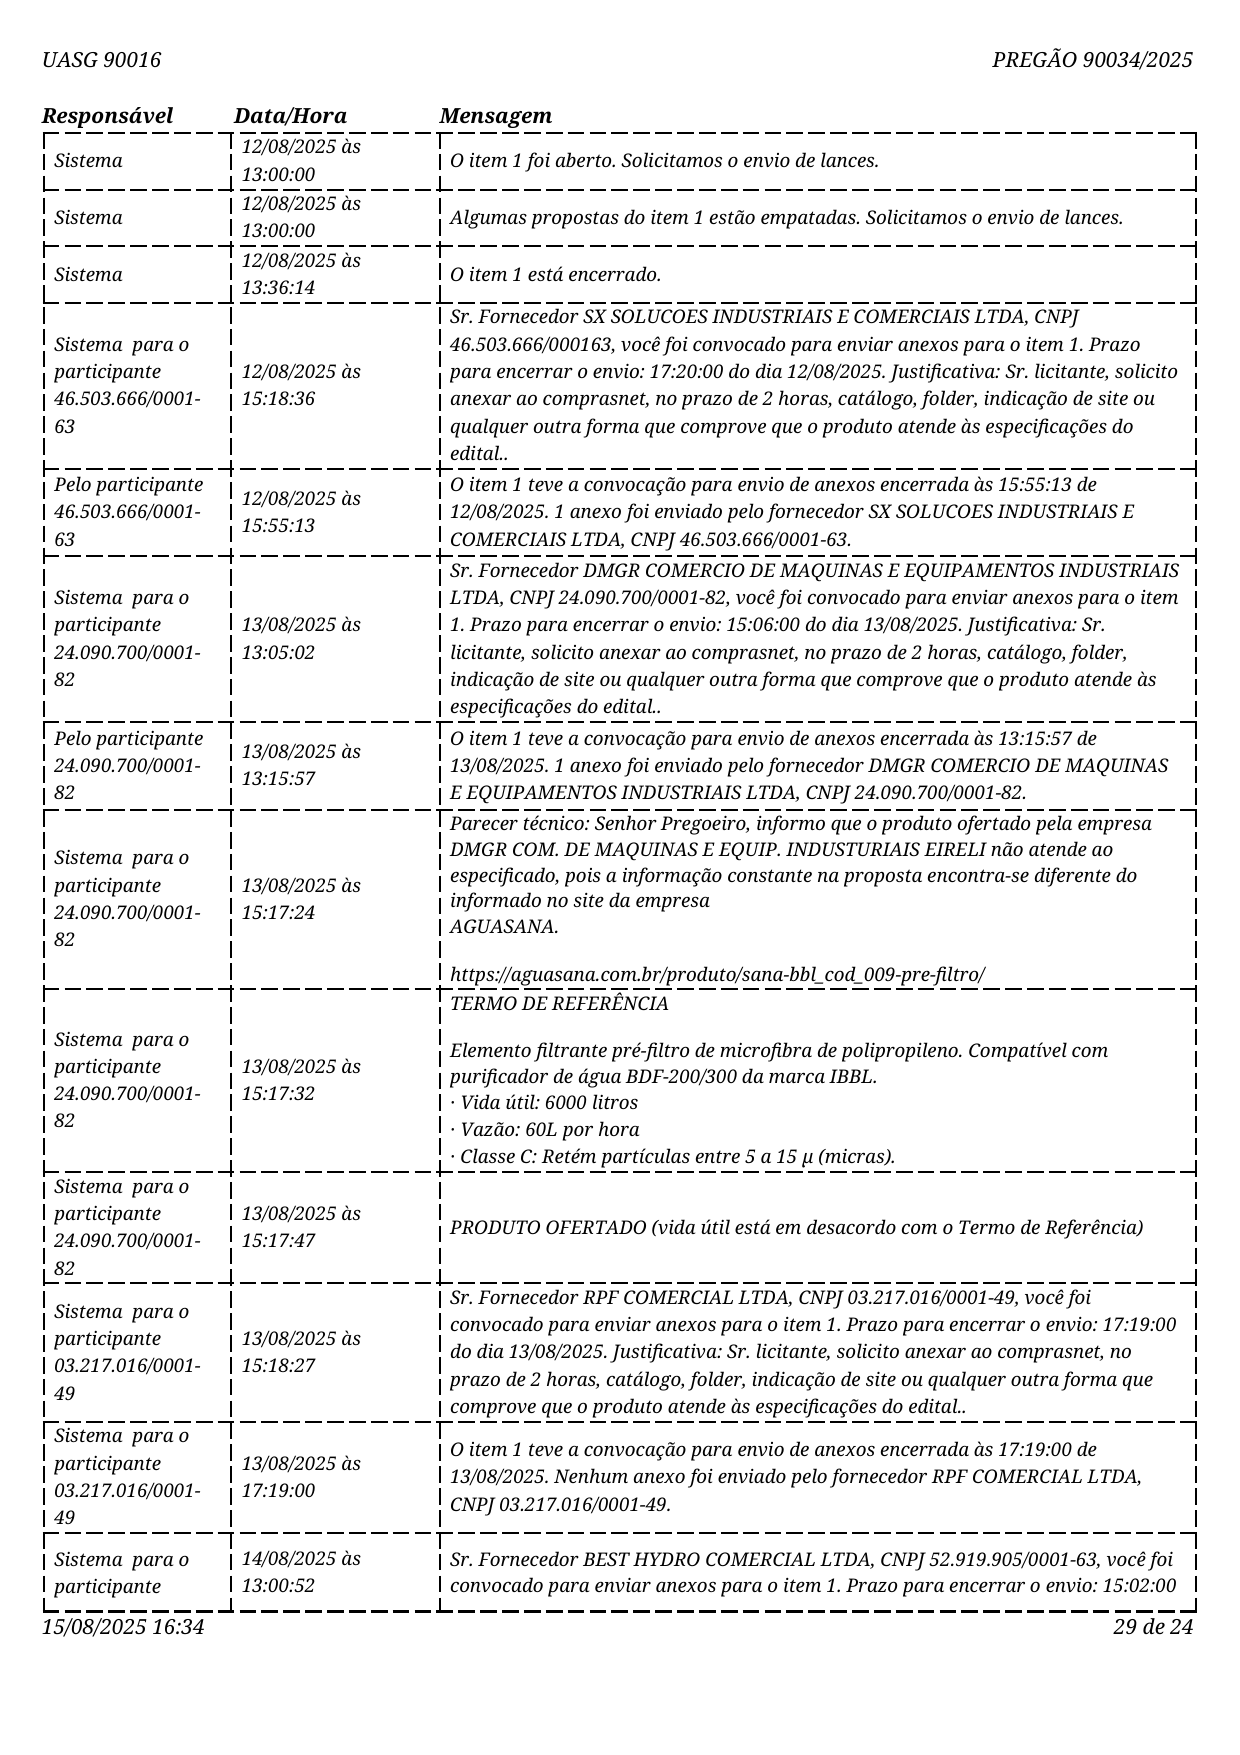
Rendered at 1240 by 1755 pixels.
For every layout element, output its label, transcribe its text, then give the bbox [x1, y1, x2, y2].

table_header Sistema [44, 132, 231, 188]
table_cell Sistema para o participante 46.503.666/0001-63 [44, 302, 231, 468]
table_cell 13/08/2025 às 15:18:27 [231, 1282, 439, 1421]
table_cell Sistema [44, 245, 231, 302]
table_cell O item 1 teve a convocação para envio de anexos encerrada às 13:15:57 de 13/08/2025. 1 anexo foi enviado pelo fornecedor DMGR COMERCIO DE MAQUINAS E EQUIPAMENTOS INDUSTRIAIS LTDA, CNPJ 24.090.700/0001-82. [440, 721, 1196, 808]
table_cell 13/08/2025 às 15:17:47 [231, 1171, 439, 1282]
table_cell Pelo participante 24.090.700/0001-82 [44, 721, 231, 808]
table_cell 12/08/2025 às 13:36:14 [231, 245, 439, 302]
table_cell Sr. Fornecedor DMGR COMERCIO DE MAQUINAS E EQUIPAMENTOS INDUSTRIAIS LTDA, CNPJ 24.090.700/0001-82, você foi convocado para enviar anexos para o item 1. Prazo para encerrar o envio: 15:06:00 do dia 13/08/2025. Justificativa: Sr. licitante, solicito anexar ao comprasnet, no prazo de 2 horas, catálogo, folder, indicação de site ou qualquer outra forma que comprove que o produto atende às especificações do edital.. [440, 555, 1196, 721]
table_cell Sistema [44, 189, 231, 245]
table_cell Sr. Fornecedor BEST HYDRO COMERCIAL LTDA, CNPJ 52.919.905/0001-63, você foi convocado para enviar anexos para o item 1. Prazo para encerrar o envio: 15:02:00 [440, 1532, 1196, 1610]
table_cell 13/08/2025 às 15:17:32 [231, 988, 439, 1171]
table_cell Algumas propostas do item 1 estão empatadas. Solicitamos o envio de lances. [440, 189, 1196, 245]
table_cell Sistema para o participante 24.090.700/0001-82 [44, 988, 231, 1171]
table_cell 12/08/2025 às 15:18:36 [231, 302, 439, 468]
table_cell 13/08/2025 às 17:19:00 [231, 1421, 439, 1532]
text Responsável Data/Hora Mensagem [42, 101, 1196, 129]
table_cell 12/08/2025 às 13:00:00 [231, 189, 439, 245]
table_cell Pelo participante 46.503.666/0001-63 [44, 468, 231, 555]
table_cell Sistema para o participante 24.090.700/0001-82 [44, 809, 231, 988]
table_cell 13/08/2025 às 13:15:57 [231, 721, 439, 808]
table_cell 14/08/2025 às 13:00:52 [231, 1532, 439, 1610]
table_cell PRODUTO OFERTADO (vida útil está em desacordo com o Termo de Referência) [440, 1171, 1196, 1282]
table_header O item 1 foi aberto. Solicitamos o envio de lances. [440, 132, 1196, 188]
table_cell Sistema para o participante [44, 1532, 231, 1610]
table_cell Sr. Fornecedor SX SOLUCOES INDUSTRIAIS E COMERCIAIS LTDA, CNPJ 46.503.666/000163, você foi convocado para enviar anexos para o item 1. Prazo para encerrar o envio: 17:20:00 do dia 12/08/2025. Justificativa: Sr. licitante, solicito anexar ao comprasnet, no prazo de 2 horas, catálogo, folder, indicação de site ou qualquer outra forma que comprove que o produto atende às especificações do edital.. [440, 302, 1196, 468]
table_cell O item 1 teve a convocação para envio de anexos encerrada às 17:19:00 de 13/08/2025. Nenhum anexo foi enviado pelo fornecedor RPF COMERCIAL LTDA, CNPJ 03.217.016/0001-49. [440, 1421, 1196, 1532]
table_header 12/08/2025 às 13:00:00 [231, 132, 439, 188]
table_cell Parecer técnico: Senhor Pregoeiro, informo que o produto ofertado pela empresa DMGR COM. DE MAQUINAS E EQUIP. INDUSTURIAIS EIRELI não atende ao especificado, pois a informação constante na proposta encontra-se diferente do informado no site da empresa AGUASANA. https://aguasana.com.br/produto/sana-bbl_cod_009-pre-filtro/ [440, 809, 1196, 988]
table_cell Sistema para o participante 24.090.700/0001-82 [44, 1171, 231, 1282]
table_cell Sistema para o participante 24.090.700/0001-82 [44, 555, 231, 721]
table_cell O item 1 está encerrado. [440, 245, 1196, 302]
table_cell 12/08/2025 às 15:55:13 [231, 468, 439, 555]
table_cell Sistema para o participante 03.217.016/0001-49 [44, 1282, 231, 1421]
table_cell Sistema para o participante 03.217.016/0001-49 [44, 1421, 231, 1532]
table_cell 13/08/2025 às 15:17:24 [231, 809, 439, 988]
table_cell TERMO DE REFERÊNCIA Elemento filtrante pré-filtro de microfibra de polipropileno. Compatível com purificador de água BDF-200/300 da marca IBBL. · Vida útil: 6000 litros · Vazão: 60L por hora · Classe C: Retém partículas entre 5 a 15 µ (micras). [440, 988, 1196, 1171]
table_cell O item 1 teve a convocação para envio de anexos encerrada às 15:55:13 de 12/08/2025. 1 anexo foi enviado pelo fornecedor SX SOLUCOES INDUSTRIAIS E COMERCIAIS LTDA, CNPJ 46.503.666/0001-63. [440, 468, 1196, 555]
table_cell Sr. Fornecedor RPF COMERCIAL LTDA, CNPJ 03.217.016/0001-49, você foi convocado para enviar anexos para o item 1. Prazo para encerrar o envio: 17:19:00 do dia 13/08/2025. Justificativa: Sr. licitante, solicito anexar ao comprasnet, no prazo de 2 horas, catálogo, folder, indicação de site ou qualquer outra forma que comprove que o produto atende às especificações do edital.. [440, 1282, 1196, 1421]
table_cell 13/08/2025 às 13:05:02 [231, 555, 439, 721]
